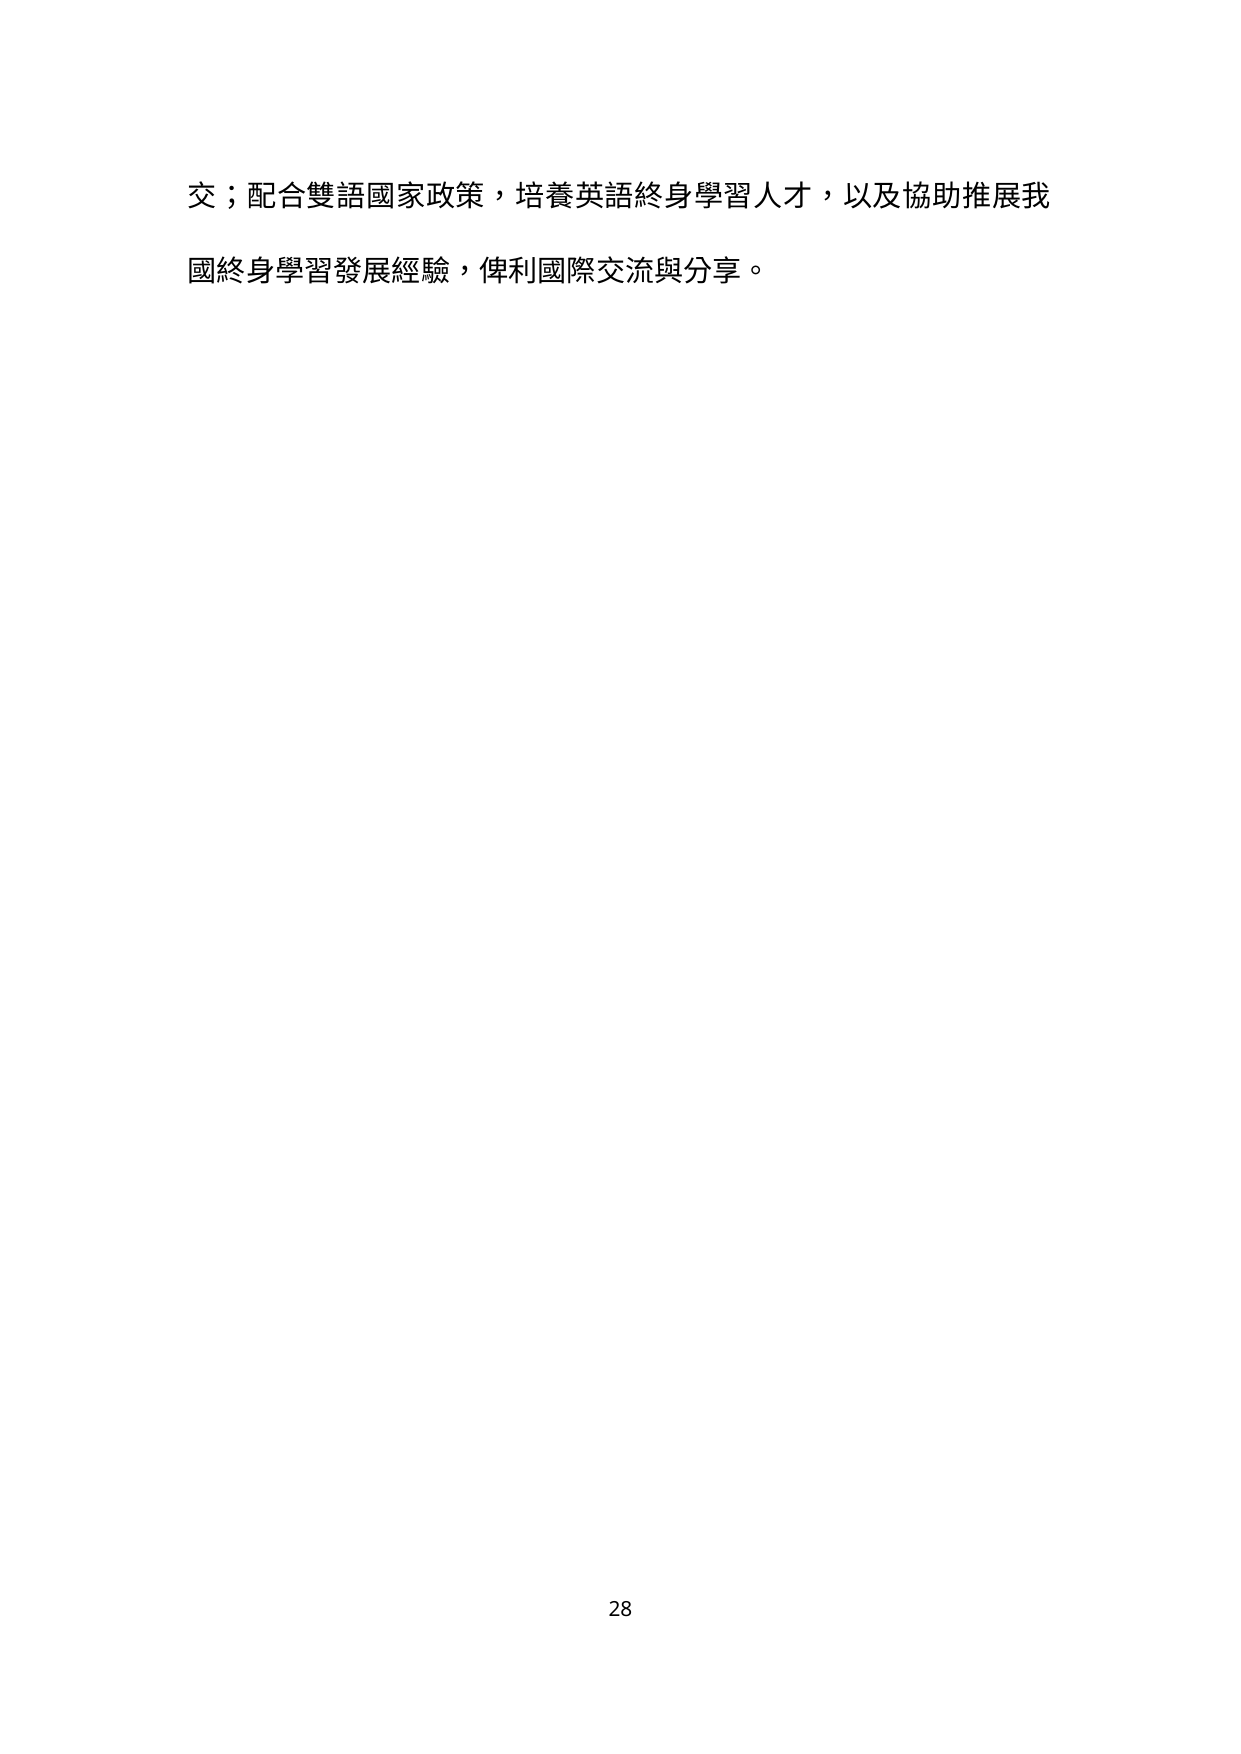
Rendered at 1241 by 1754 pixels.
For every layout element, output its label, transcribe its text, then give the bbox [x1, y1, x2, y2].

text 交；配合雙語國家政策，培養英語終身學習人才，以及協助推展我國終身學習發展經驗，俾利國際交流與分享。 [187, 150, 1053, 300]
